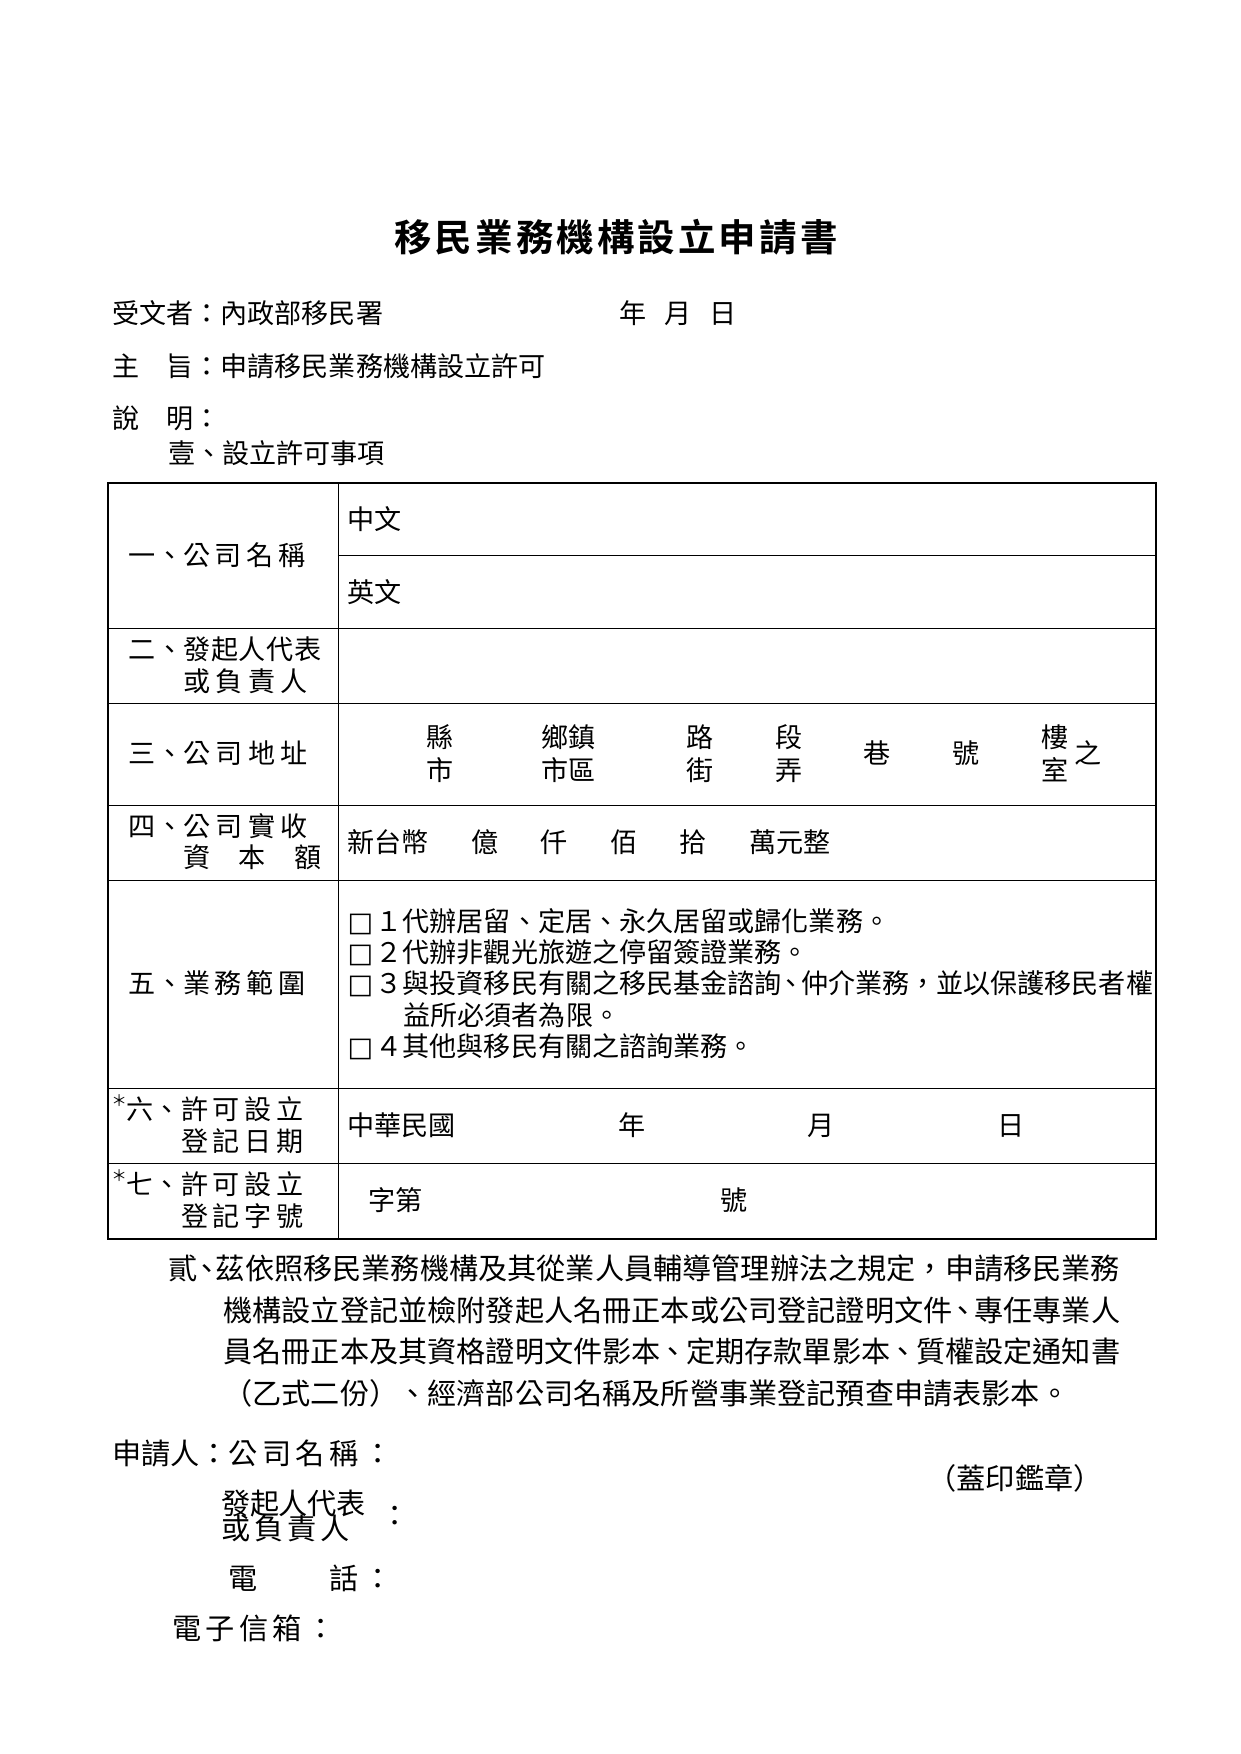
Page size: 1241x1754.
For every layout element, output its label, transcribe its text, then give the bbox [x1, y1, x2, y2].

table_cell 鄉鎮 [456, 704, 598, 754]
table_cell 室 [982, 754, 1071, 804]
table_cell １代辦居留、定居、永久居留或歸化業務。 ２代辦非觀光旅遊之停留簽證業務。 ３與投資移民有關之移民基金諮詢、仲介業務，並以保護移民者權益所必須者為限。 ４其他與移民有關之諮詢業務。 [339, 881, 1155, 1088]
table_cell 中華民國 年 月 日 [339, 1089, 1155, 1163]
table_cell 四、公司實收 資 本 額 [109, 806, 338, 879]
table_header 一、公司名稱 [109, 484, 338, 628]
table_cell 街 [598, 754, 716, 804]
text 受文者：內政部移民署 年 月 日 [112, 282, 1120, 334]
table_cell ＊六、許可設立 登記日期 [109, 1089, 338, 1163]
table_cell ＊七、許可設立 登記字號 [109, 1164, 338, 1238]
table_cell 之 [1071, 704, 1155, 804]
text 申請人：公司名稱： [112, 1444, 1120, 1469]
table_cell 新台幣 億 仟 佰 拾 萬元整 [339, 806, 1155, 879]
table_cell 字第 號 [339, 1164, 1155, 1238]
table_header 發起人代表 [218, 1494, 263, 1519]
text 移民業務機構設立申請書 [112, 226, 1120, 257]
table_cell 樓 [982, 704, 1071, 754]
table_header ： [381, 1494, 402, 1544]
table_cell 二、發起人代表 或負責人 [109, 629, 338, 703]
table_cell 市 [339, 754, 456, 804]
table_cell 縣 [339, 704, 456, 754]
table_cell 路 [598, 704, 716, 754]
table_cell 三、公司地址 [109, 704, 338, 804]
text （蓋印鑑章） [112, 1469, 1102, 1494]
text 貳、茲依照移民業務機構及其從業人員輔導管理辦法之規定，申請移民業務機構設立登記並檢附發起人名冊正本或公司登記證明文件、專任專業人員名冊正本及其資格證明文件影本、定期存款單影本、質權設定通知書（乙式二份）、經濟部公司名稱及所營事業登記預查申請表影本。 [168, 1246, 1120, 1413]
table_header 發起人代表 [325, 1494, 381, 1519]
table_cell 段 [716, 704, 805, 754]
table_cell 五、業務範圍 [109, 881, 338, 1088]
text 壹、設立許可事項 [168, 438, 1120, 470]
table_header 發起人代表 [259, 1494, 300, 1519]
text 電 話： [112, 1569, 1120, 1594]
text 說 明： [112, 386, 1120, 438]
table_cell [339, 629, 1155, 703]
table_cell 英文 [339, 556, 1155, 628]
table_cell 號 [894, 704, 982, 804]
table_header 發起人代表 [294, 1494, 333, 1519]
table_cell 市區 [456, 754, 598, 804]
table_cell 巷 [805, 704, 894, 804]
table_cell 弄 [716, 754, 805, 804]
table_cell 或負責人 [218, 1519, 381, 1544]
text 主 旨：申請移民業務機構設立許可 [112, 334, 1120, 386]
table_header 中文 [339, 484, 1155, 555]
text 電子信箱： [112, 1619, 1120, 1644]
